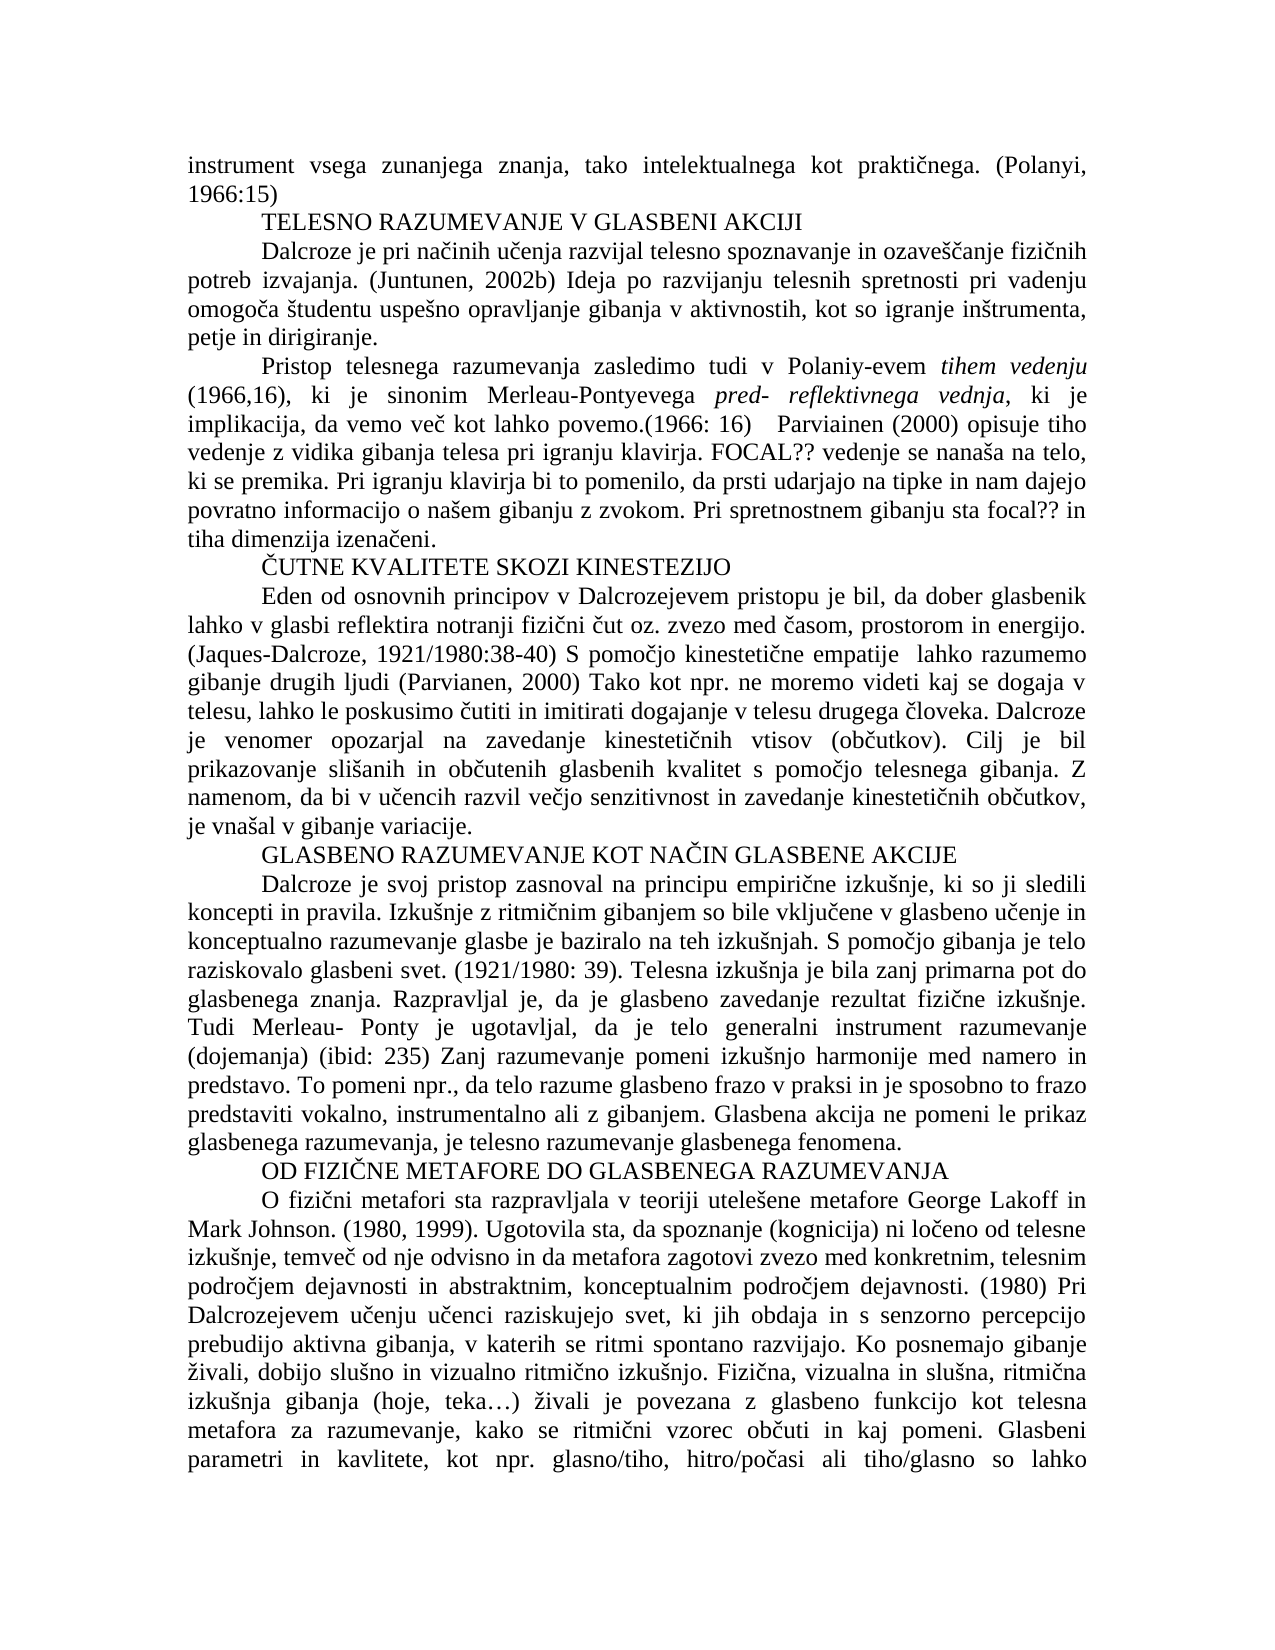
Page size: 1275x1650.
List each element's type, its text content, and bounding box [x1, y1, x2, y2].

text TELESNO RAZUMEVANJE V GLASBENI AKCIJI [187, 207, 1087, 236]
text Pristop telesnega razumevanja zasledimo tudi v Polaniy-evem tihem vedenju (1966,16), ki je sinonim Merleau-Pontyevega pred- reflektivnega vednja, ki je implikacija, da vemo več kot lahko povemo.(1966: 16) Parviainen (2000) opisuje tiho vedenje z vidika gibanja telesa pri igranju klavirja. FOCAL?? vedenje se nanaša na telo, ki se premika. Pri igranju klavirja bi to pomenilo, da prsti udarjajo na tipke in nam dajejo povratno informacijo o našem gibanju z zvokom. Pri spretnostnem gibanju sta focal?? in tiha dimenzija izenačeni. [187, 351, 1087, 552]
text OD FIZIČNE METAFORE DO GLASBENEGA RAZUMEVANJA [187, 1156, 1087, 1185]
text ČUTNE KVALITETE SKOZI KINESTEZIJO [187, 552, 1087, 581]
text Dalcroze je pri načinih učenja razvijal telesno spoznavanje in ozaveščanje fizičnih potreb izvajanja. (Juntunen, 2002b) Ideja po razvijanju telesnih spretnosti pri vadenju omogoča študentu uspešno opravljanje gibanja v aktivnostih, kot so igranje inštrumenta, petje in dirigiranje. [187, 236, 1087, 351]
text GLASBENO RAZUMEVANJE KOT NAČIN GLASBENE AKCIJE [187, 840, 1087, 869]
text instrument vsega zunanjega znanja, tako intelektualnega kot praktičnega. (Polanyi, 1966:15) [187, 150, 1087, 207]
text Dalcroze je svoj pristop zasnoval na principu empirične izkušnje, ki so ji sledili koncepti in pravila. Izkušnje z ritmičnim gibanjem so bile vključene v glasbeno učenje in konceptualno razumevanje glasbe je baziralo na teh izkušnjah. S pomočjo gibanja je telo raziskovalo glasbeni svet. (1921/1980: 39). Telesna izkušnja je bila zanj primarna pot do glasbenega znanja. Razpravljal je, da je glasbeno zavedanje rezultat fizične izkušnje. Tudi Merleau- Ponty je ugotavljal, da je telo generalni instrument razumevanje (dojemanja) (ibid: 235) Zanj razumevanje pomeni izkušnjo harmonije med namero in predstavo. To pomeni npr., da telo razume glasbeno frazo v praksi in je sposobno to frazo predstaviti vokalno, instrumentalno ali z gibanjem. Glasbena akcija ne pomeni le prikaz glasbenega razumevanja, je telesno razumevanje glasbenega fenomena. [187, 869, 1087, 1156]
text Eden od osnovnih principov v Dalcrozejevem pristopu je bil, da dober glasbenik lahko v glasbi reflektira notranji fizični čut oz. zvezo med časom, prostorom in energijo. (Jaques-Dalcroze, 1921/1980:38-40) S pomočjo kinestetične empatije lahko razumemo gibanje drugih ljudi (Parvianen, 2000) Tako kot npr. ne moremo videti kaj se dogaja v telesu, lahko le poskusimo čutiti in imitirati dogajanje v telesu drugega človeka. Dalcroze je venomer opozarjal na zavedanje kinestetičnih vtisov (občutkov). Cilj je bil prikazovanje slišanih in občutenih glasbenih kvalitet s pomočjo telesnega gibanja. Z namenom, da bi v učencih razvil večjo senzitivnost in zavedanje kinestetičnih občutkov, je vnašal v gibanje variacije. [187, 581, 1087, 840]
text O fizični metafori sta razpravljala v teoriji utelešene metafore George Lakoff in Mark Johnson. (1980, 1999). Ugotovila sta, da spoznanje (kognicija) ni ločeno od telesne izkušnje, temveč od nje odvisno in da metafora zagotovi zvezo med konkretnim, telesnim področjem dejavnosti in abstraktnim, konceptualnim področjem dejavnosti. (1980) Pri Dalcrozejevem učenju učenci raziskujejo svet, ki jih obdaja in s senzorno percepcijo prebudijo aktivna gibanja, v katerih se ritmi spontano razvijajo. Ko posnemajo gibanje živali, dobijo slušno in vizualno ritmično izkušnjo. Fizična, vizualna in slušna, ritmična izkušnja gibanja (hoje, teka…) živali je povezana z glasbeno funkcijo kot telesna metafora za razumevanje, kako se ritmični vzorec občuti in kaj pomeni. Glasbeni parametri in kavlitete, kot npr. glasno/tiho, hitro/počasi ali tiho/glasno so lahko [187, 1185, 1087, 1472]
